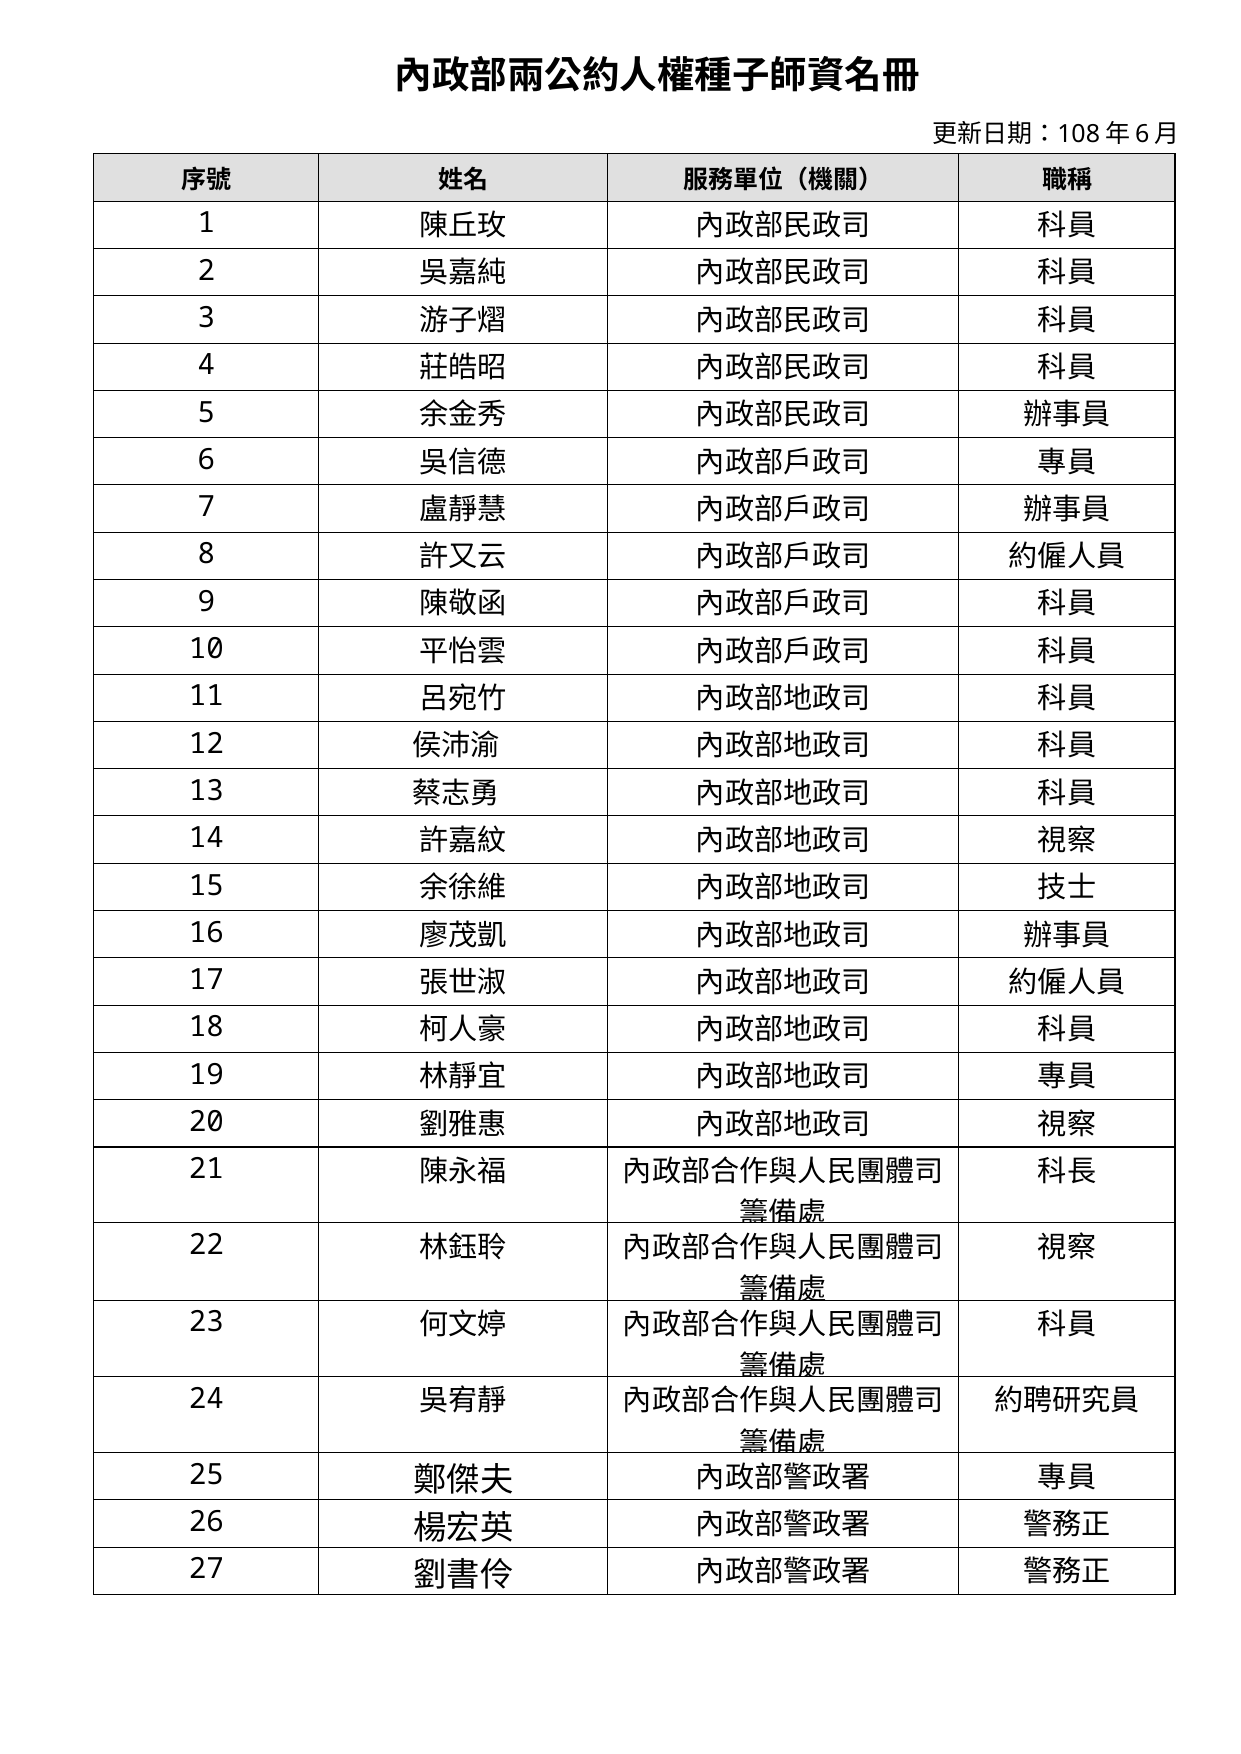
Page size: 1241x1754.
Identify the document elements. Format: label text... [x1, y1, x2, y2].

table_cell 內政部地政司 [608, 864, 958, 910]
table_cell 內政部戶政司 [608, 533, 958, 579]
table_cell 21 [94, 1148, 318, 1222]
table_cell 12 [94, 722, 318, 768]
table_cell 24 [94, 1377, 318, 1452]
table_cell 約僱人員 [959, 958, 1174, 1004]
table_cell 內政部民政司 [608, 249, 958, 295]
table_cell 技士 [959, 864, 1174, 910]
table_cell 內政部地政司 [608, 816, 958, 863]
table_cell 27 [94, 1548, 318, 1594]
table_cell 23 [94, 1301, 318, 1376]
table_cell 科員 [959, 1301, 1174, 1376]
table_cell 許又云 [319, 533, 607, 579]
table_cell 吳嘉純 [319, 249, 607, 295]
table_cell 內政部地政司 [608, 1053, 958, 1099]
table_cell 內政部合作與人民團體司籌備處 [608, 1377, 958, 1452]
table_cell 內政部民政司 [608, 202, 958, 248]
table_cell 鄭傑夫 [319, 1453, 607, 1499]
table_cell 18 [94, 1006, 318, 1052]
table_cell 內政部地政司 [608, 769, 958, 815]
table_cell 科員 [959, 722, 1174, 768]
table_cell 25 [94, 1453, 318, 1499]
table_cell 內政部地政司 [608, 1006, 958, 1052]
table_cell 視察 [959, 1100, 1174, 1146]
table_cell 7 [94, 485, 318, 532]
table_cell 20 [94, 1100, 318, 1146]
table_cell 蔡志勇 [319, 769, 607, 815]
table_cell 約聘研究員 [959, 1377, 1174, 1452]
table_cell 劉書伶 [319, 1548, 607, 1594]
table_cell 張世淑 [319, 958, 607, 1004]
table_cell 內政部警政署 [608, 1453, 958, 1499]
table_cell 內政部民政司 [608, 344, 958, 390]
table_cell 11 [94, 675, 318, 721]
table_cell 2 [94, 249, 318, 295]
table_cell 楊宏英 [319, 1500, 607, 1547]
table_cell 何文婷 [319, 1301, 607, 1376]
table_cell 內政部戶政司 [608, 438, 958, 484]
table_cell 科員 [959, 249, 1174, 295]
table_cell 呂宛竹 [319, 675, 607, 721]
table_cell 9 [94, 580, 318, 626]
table_cell 內政部合作與人民團體司籌備處 [608, 1148, 958, 1222]
table_cell 17 [94, 958, 318, 1004]
table_cell 科員 [959, 202, 1174, 248]
table_cell 辦事員 [959, 391, 1174, 437]
table_cell 專員 [959, 1053, 1174, 1099]
table_cell 科員 [959, 580, 1174, 626]
table_cell 視察 [959, 1223, 1174, 1299]
table_cell 科員 [959, 296, 1174, 342]
table_header 姓名 [319, 154, 607, 201]
table_cell 內政部戶政司 [608, 627, 958, 673]
table_cell 專員 [959, 438, 1174, 484]
table_cell 平怡雲 [319, 627, 607, 673]
table_cell 科員 [959, 1006, 1174, 1052]
table_cell 8 [94, 533, 318, 579]
table_cell 內政部戶政司 [608, 485, 958, 532]
table_cell 侯沛渝 [319, 722, 607, 768]
table_cell 內政部戶政司 [608, 580, 958, 626]
table_cell 陳敬函 [319, 580, 607, 626]
text 內政部兩公約人權種子師資名冊 [96, 45, 1218, 99]
table_cell 林鈺聆 [319, 1223, 607, 1299]
table_cell 警務正 [959, 1500, 1174, 1547]
table_cell 22 [94, 1223, 318, 1299]
table_cell 內政部民政司 [608, 296, 958, 342]
table_cell 4 [94, 344, 318, 390]
table_cell 警務正 [959, 1548, 1174, 1594]
table_cell 內政部地政司 [608, 675, 958, 721]
table_cell 內政部警政署 [608, 1548, 958, 1594]
table_cell 16 [94, 911, 318, 957]
table_header 序號 [94, 154, 318, 201]
table_cell 游子熠 [319, 296, 607, 342]
table_cell 14 [94, 816, 318, 863]
table_cell 10 [94, 627, 318, 673]
table_cell 內政部地政司 [608, 911, 958, 957]
table_cell 內政部合作與人民團體司籌備處 [608, 1223, 958, 1299]
table_cell 科長 [959, 1148, 1174, 1222]
table_cell 1 [94, 202, 318, 248]
table_cell 5 [94, 391, 318, 437]
table_cell 柯人豪 [319, 1006, 607, 1052]
table_cell 吳宥靜 [319, 1377, 607, 1452]
table_cell 科員 [959, 344, 1174, 390]
table_cell 6 [94, 438, 318, 484]
table_cell 劉雅惠 [319, 1100, 607, 1146]
table_cell 內政部地政司 [608, 1100, 958, 1146]
table_cell 林靜宜 [319, 1053, 607, 1099]
table_cell 19 [94, 1053, 318, 1099]
table_cell 余金秀 [319, 391, 607, 437]
table_cell 莊皓昭 [319, 344, 607, 390]
table_cell 廖茂凱 [319, 911, 607, 957]
table_cell 3 [94, 296, 318, 342]
table_cell 陳丘玫 [319, 202, 607, 248]
table_cell 內政部合作與人民團體司籌備處 [608, 1301, 958, 1376]
table_cell 辦事員 [959, 485, 1174, 532]
table_cell 科員 [959, 627, 1174, 673]
table_cell 余徐維 [319, 864, 607, 910]
table_cell 約僱人員 [959, 533, 1174, 579]
table_cell 內政部警政署 [608, 1500, 958, 1547]
table_cell 辦事員 [959, 911, 1174, 957]
table_cell 盧靜慧 [319, 485, 607, 532]
table_cell 26 [94, 1500, 318, 1547]
table_header 職稱 [959, 154, 1174, 201]
table_cell 13 [94, 769, 318, 815]
table_cell 專員 [959, 1453, 1174, 1499]
table_cell 科員 [959, 769, 1174, 815]
table_cell 陳永福 [319, 1148, 607, 1222]
table_cell 許嘉紋 [319, 816, 607, 863]
table_cell 內政部地政司 [608, 722, 958, 768]
table_cell 科員 [959, 675, 1174, 721]
table_cell 15 [94, 864, 318, 910]
table_cell 內政部民政司 [608, 391, 958, 437]
text 更新日期：108年6月 [96, 99, 1218, 153]
table_cell 吳信德 [319, 438, 607, 484]
table_cell 內政部地政司 [608, 958, 958, 1004]
table_cell 視察 [959, 816, 1174, 863]
table_header 服務單位（機關） [608, 154, 958, 201]
